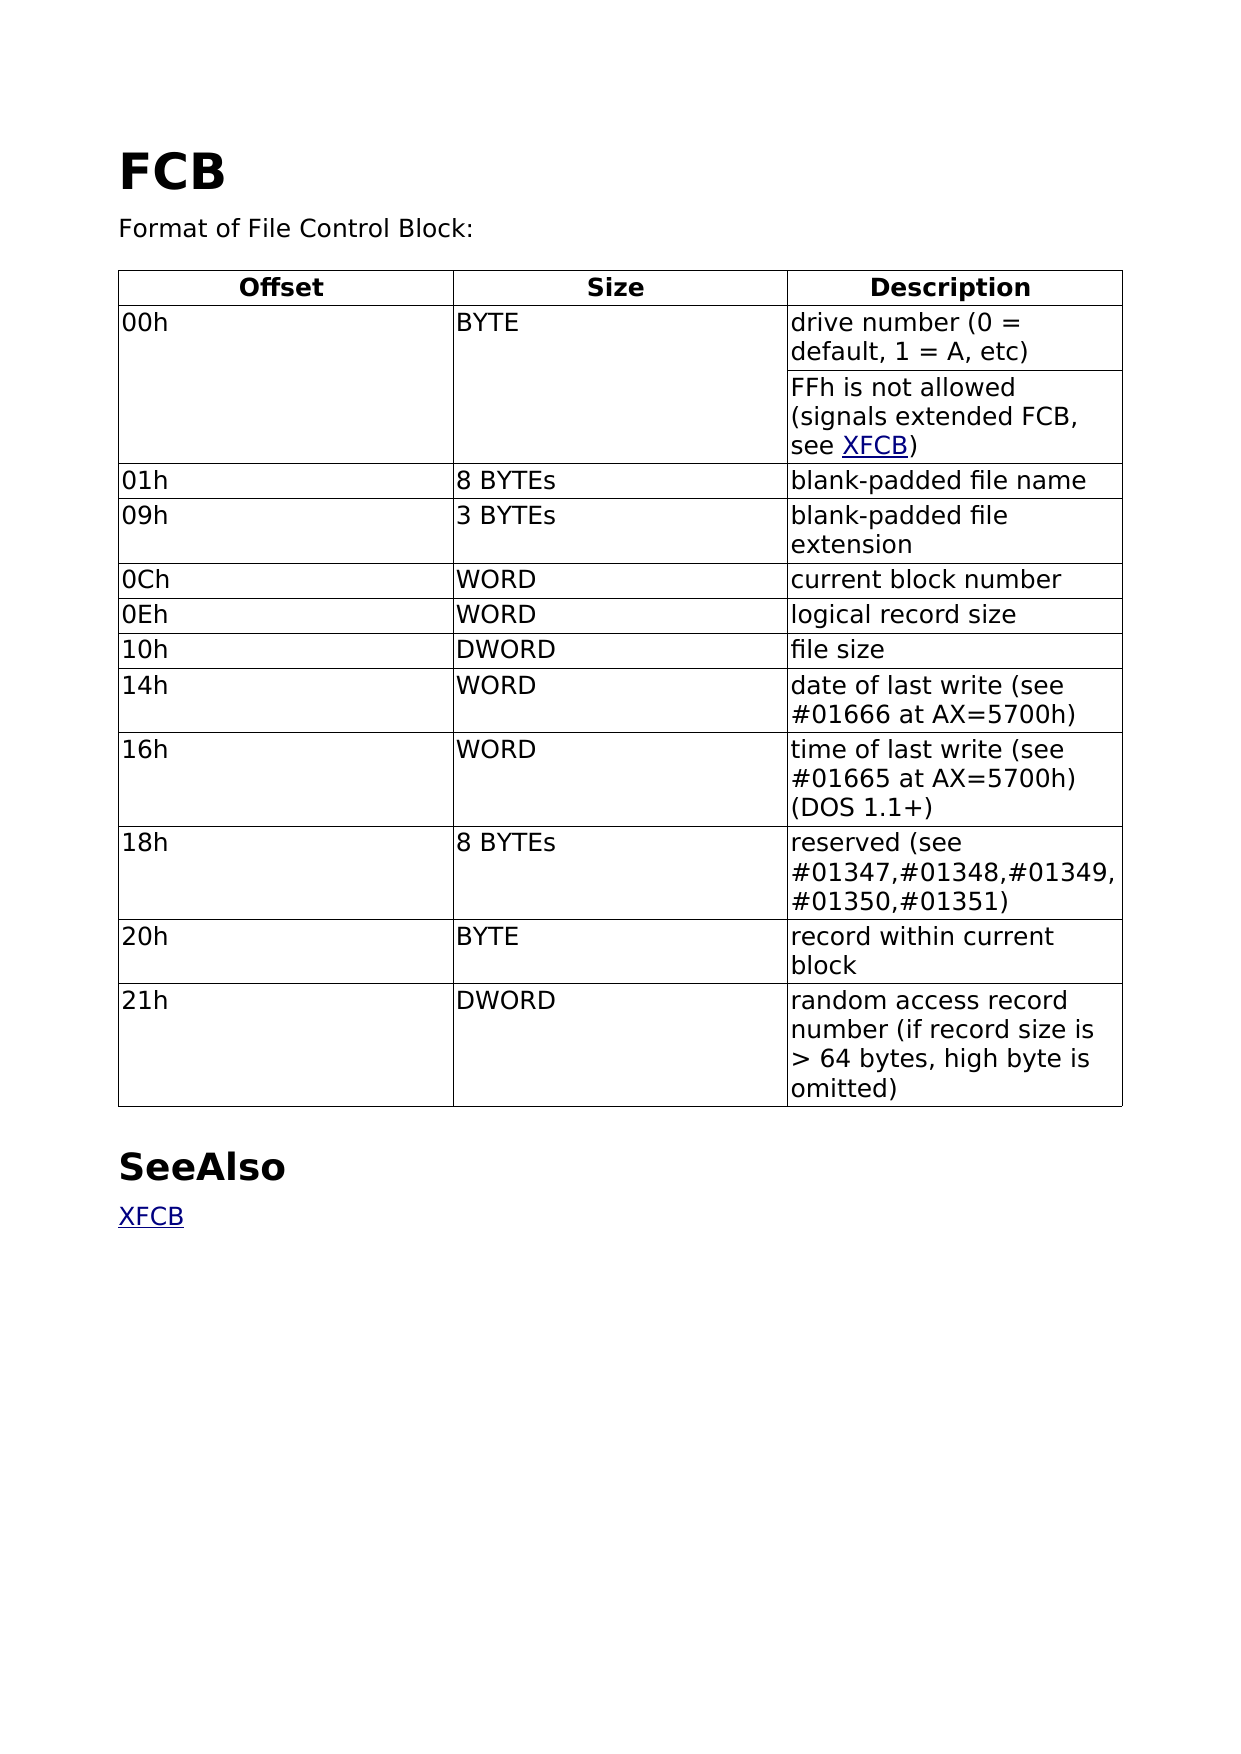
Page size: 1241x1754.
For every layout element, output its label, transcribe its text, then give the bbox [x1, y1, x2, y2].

table_cell 8 BYTEs [454, 827, 787, 919]
table_cell 00h [119, 306, 453, 463]
table_cell BYTE [454, 306, 787, 463]
table_cell WORD [454, 599, 787, 633]
table_cell 18h [119, 827, 453, 919]
table_cell 0Ch [119, 564, 453, 598]
table_cell file size [788, 634, 1122, 668]
table_cell FFh is not allowed (signals extended FCB, see XFCB) [788, 371, 1122, 463]
subtitle SeeAlso [118, 1146, 1122, 1189]
text Format of File Control Block: [118, 214, 1122, 243]
table_cell DWORD [454, 634, 787, 668]
table_cell 8 BYTEs [454, 464, 787, 498]
table_cell record within current block [788, 920, 1122, 983]
table_cell WORD [454, 564, 787, 598]
table_header Description [788, 271, 1122, 305]
table_cell 0Eh [119, 599, 453, 633]
table_cell logical record size [788, 599, 1122, 633]
table_cell 20h [119, 920, 453, 983]
table_cell 3 BYTEs [454, 499, 787, 562]
table_cell 01h [119, 464, 453, 498]
subtitle FCB [118, 143, 1122, 201]
table_header Size [454, 271, 787, 305]
table_cell 14h [119, 669, 453, 732]
table_cell BYTE [454, 920, 787, 983]
table_header Offset [119, 271, 453, 305]
table_cell random access record number (if record size is > 64 bytes, high byte is omitted) [788, 984, 1122, 1106]
table_cell blank-padded file extension [788, 499, 1122, 562]
table_cell 10h [119, 634, 453, 668]
table_cell blank-padded file name [788, 464, 1122, 498]
table_cell time of last write (see #01665 at AX=5700h) (DOS 1.1+) [788, 733, 1122, 826]
table_cell DWORD [454, 984, 787, 1106]
table_cell drive number (0 = default, 1 = A, etc) [788, 306, 1122, 370]
table_cell date of last write (see #01666 at AX=5700h) [788, 669, 1122, 732]
table_cell current block number [788, 564, 1122, 598]
table_cell reserved (see #01347,#01348,#01349,#01350,#01351) [788, 827, 1122, 919]
table_cell 09h [119, 499, 453, 562]
table_cell WORD [454, 669, 787, 732]
table_cell 16h [119, 733, 453, 826]
table_cell 21h [119, 984, 453, 1106]
table_cell WORD [454, 733, 787, 826]
text XFCB [118, 1202, 1122, 1231]
